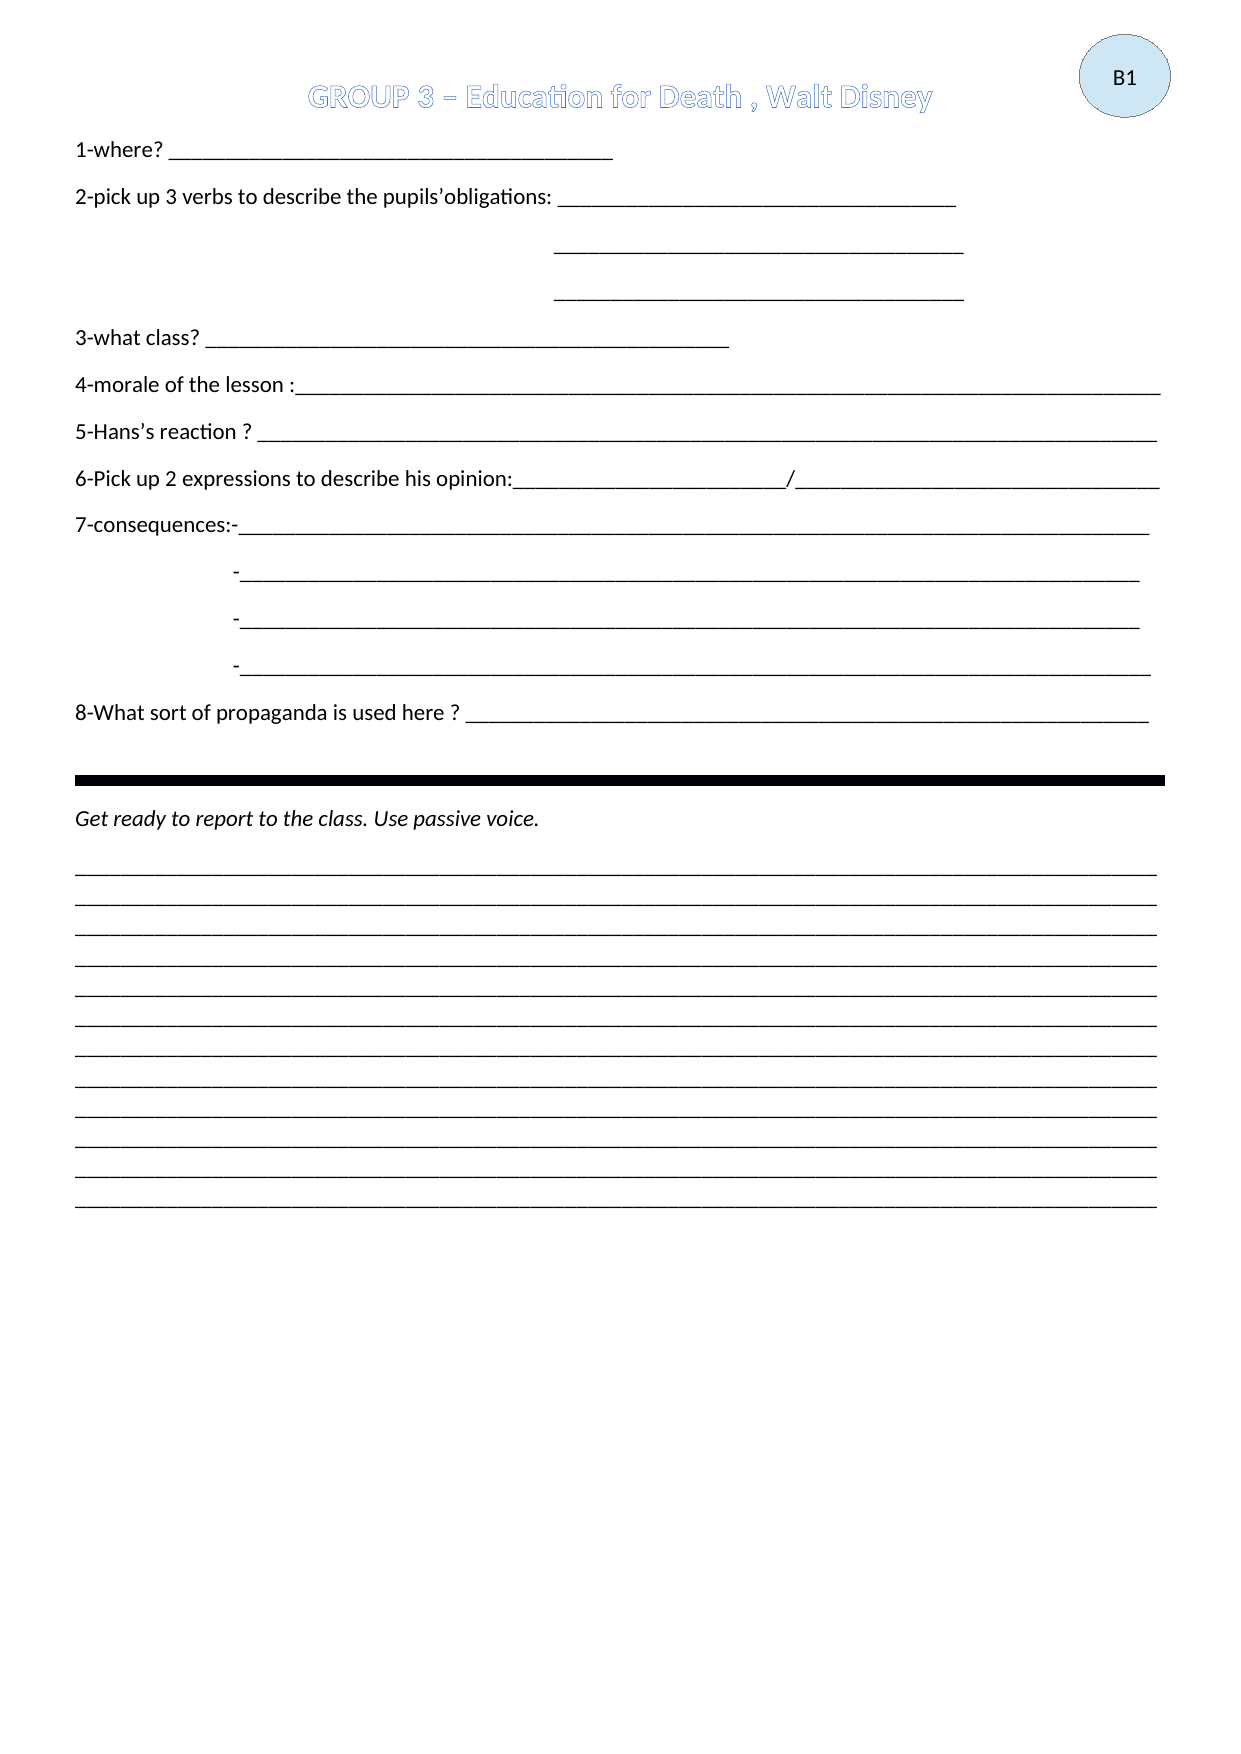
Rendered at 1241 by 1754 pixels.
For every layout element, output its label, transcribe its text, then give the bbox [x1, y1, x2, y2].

text 1-where? _______________________________________ [75, 136, 1165, 164]
text 5-Hans’s reaction ? _______________________________________________________________________________ [75, 417, 1165, 445]
text -________________________________________________________________________________ [75, 651, 1165, 679]
text ____________________________________________________________________________________________________________________________________________________________________________________________________________________________________________________________________________________________________________________________________________________________________________________________________________________________________________________________________________________________________________________________________________________________________________________________________________________________________________________________________________________________________________________________________________________________________________________________________________________________________________________________________________________________________________________________________________________________________________________________________________________________________________________________________________________________________________________________________________________________________________________ [75, 851, 1165, 1212]
text 2-pick up 3 verbs to describe the pupils’obligations: ___________________________________ [75, 182, 1165, 211]
text Get ready to report to the class. Use passive voice. [75, 804, 1165, 832]
text ____________________________________ [75, 276, 1165, 304]
text 8-What sort of propaganda is used here ? ____________________________________________________________ [75, 698, 1165, 726]
text ____________________________________ [75, 229, 1165, 257]
text 3-what class? ______________________________________________ [75, 323, 1165, 351]
text -_______________________________________________________________________________ [75, 604, 1165, 632]
text 6-Pick up 2 expressions to describe his opinion:________________________/________________________________ [75, 464, 1165, 492]
text -_______________________________________________________________________________ [75, 557, 1165, 586]
text 4-morale of the lesson :____________________________________________________________________________ [75, 370, 1165, 398]
text GROUP 3 – Education for Death , Walt Disney [75, 75, 1110, 116]
text 7-consequences:-________________________________________________________________________________ [75, 511, 1165, 539]
